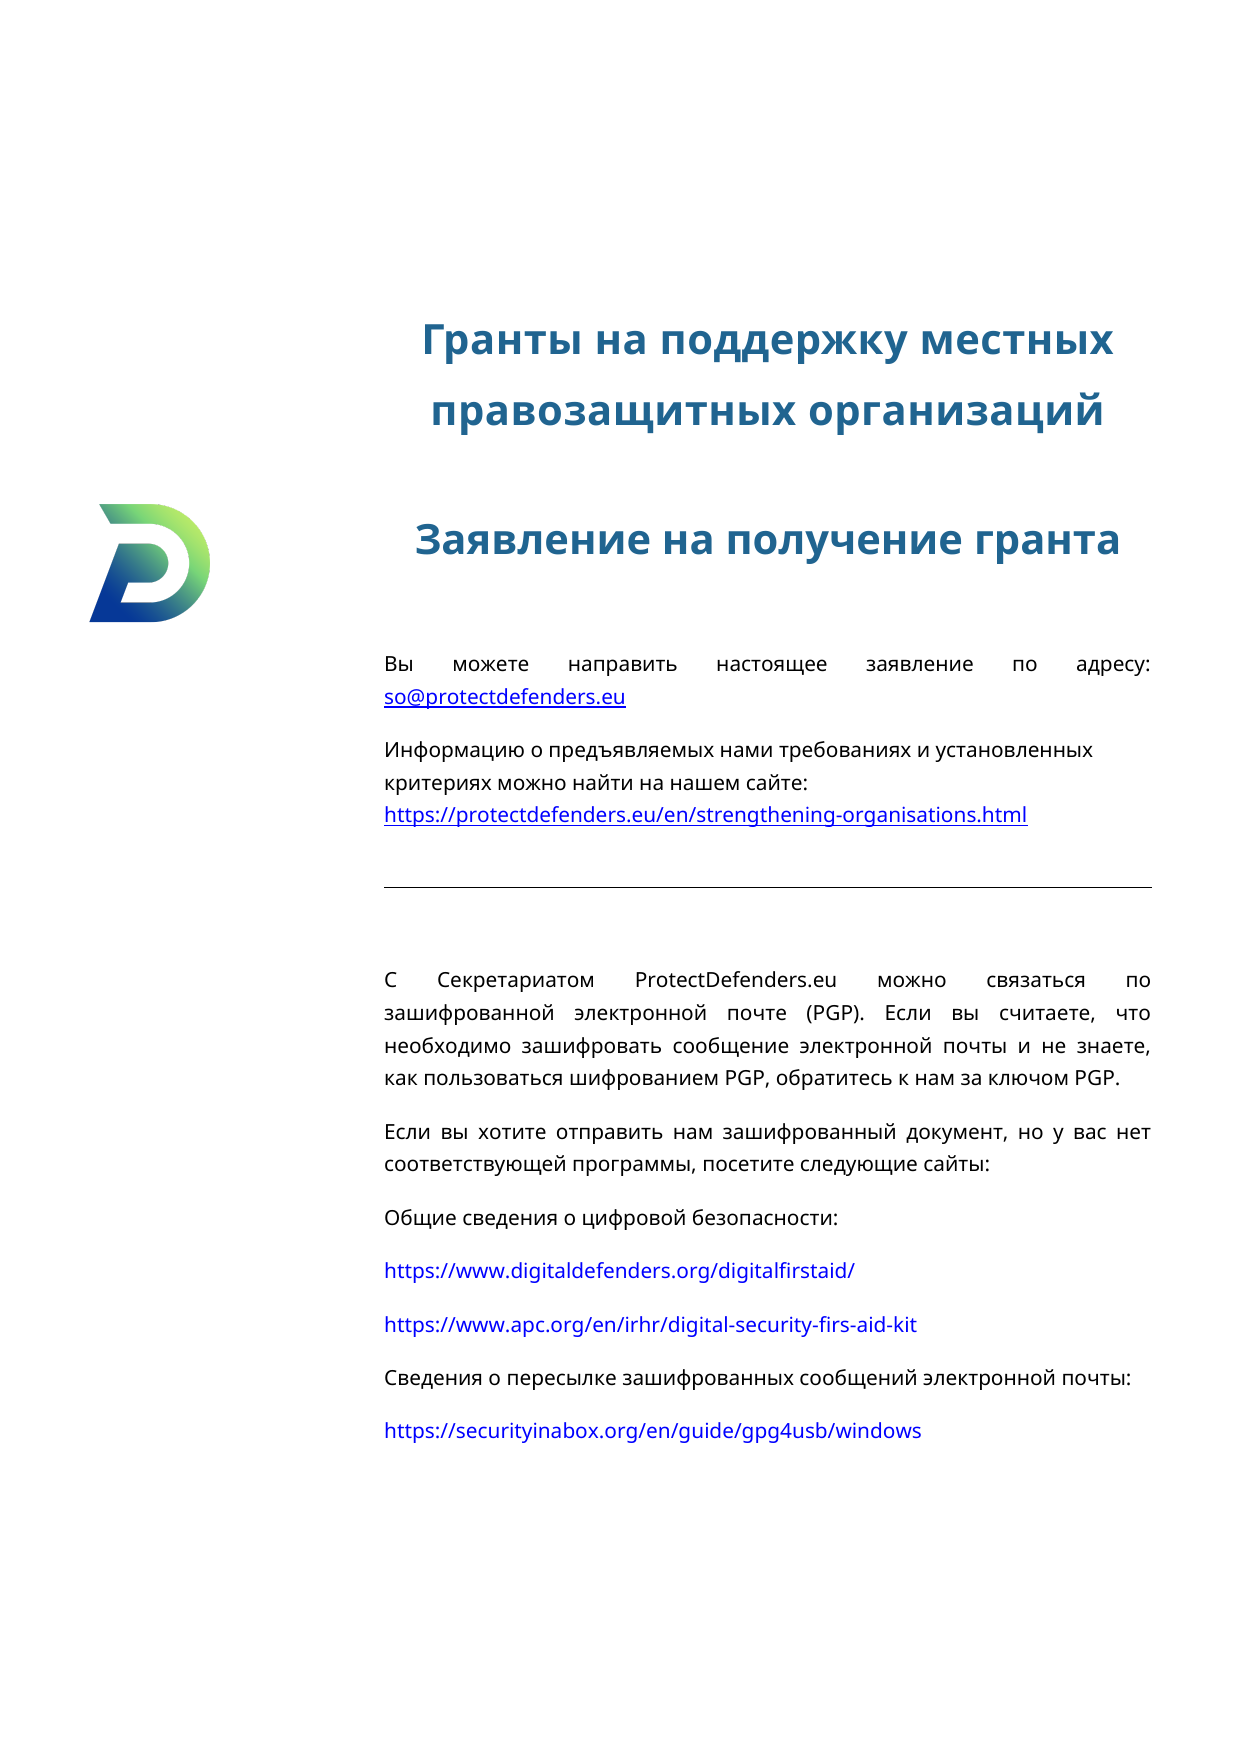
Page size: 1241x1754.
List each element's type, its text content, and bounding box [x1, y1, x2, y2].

picture [492, 416, 500, 421]
picture [519, 416, 528, 421]
picture [595, 416, 603, 421]
picture [1024, 416, 1034, 420]
text Гранты на поддержку местных правозащитных организаций [384, 297, 1152, 416]
picture [889, 416, 897, 421]
picture [0, 416, 1241, 1754]
picture [997, 416, 1005, 421]
